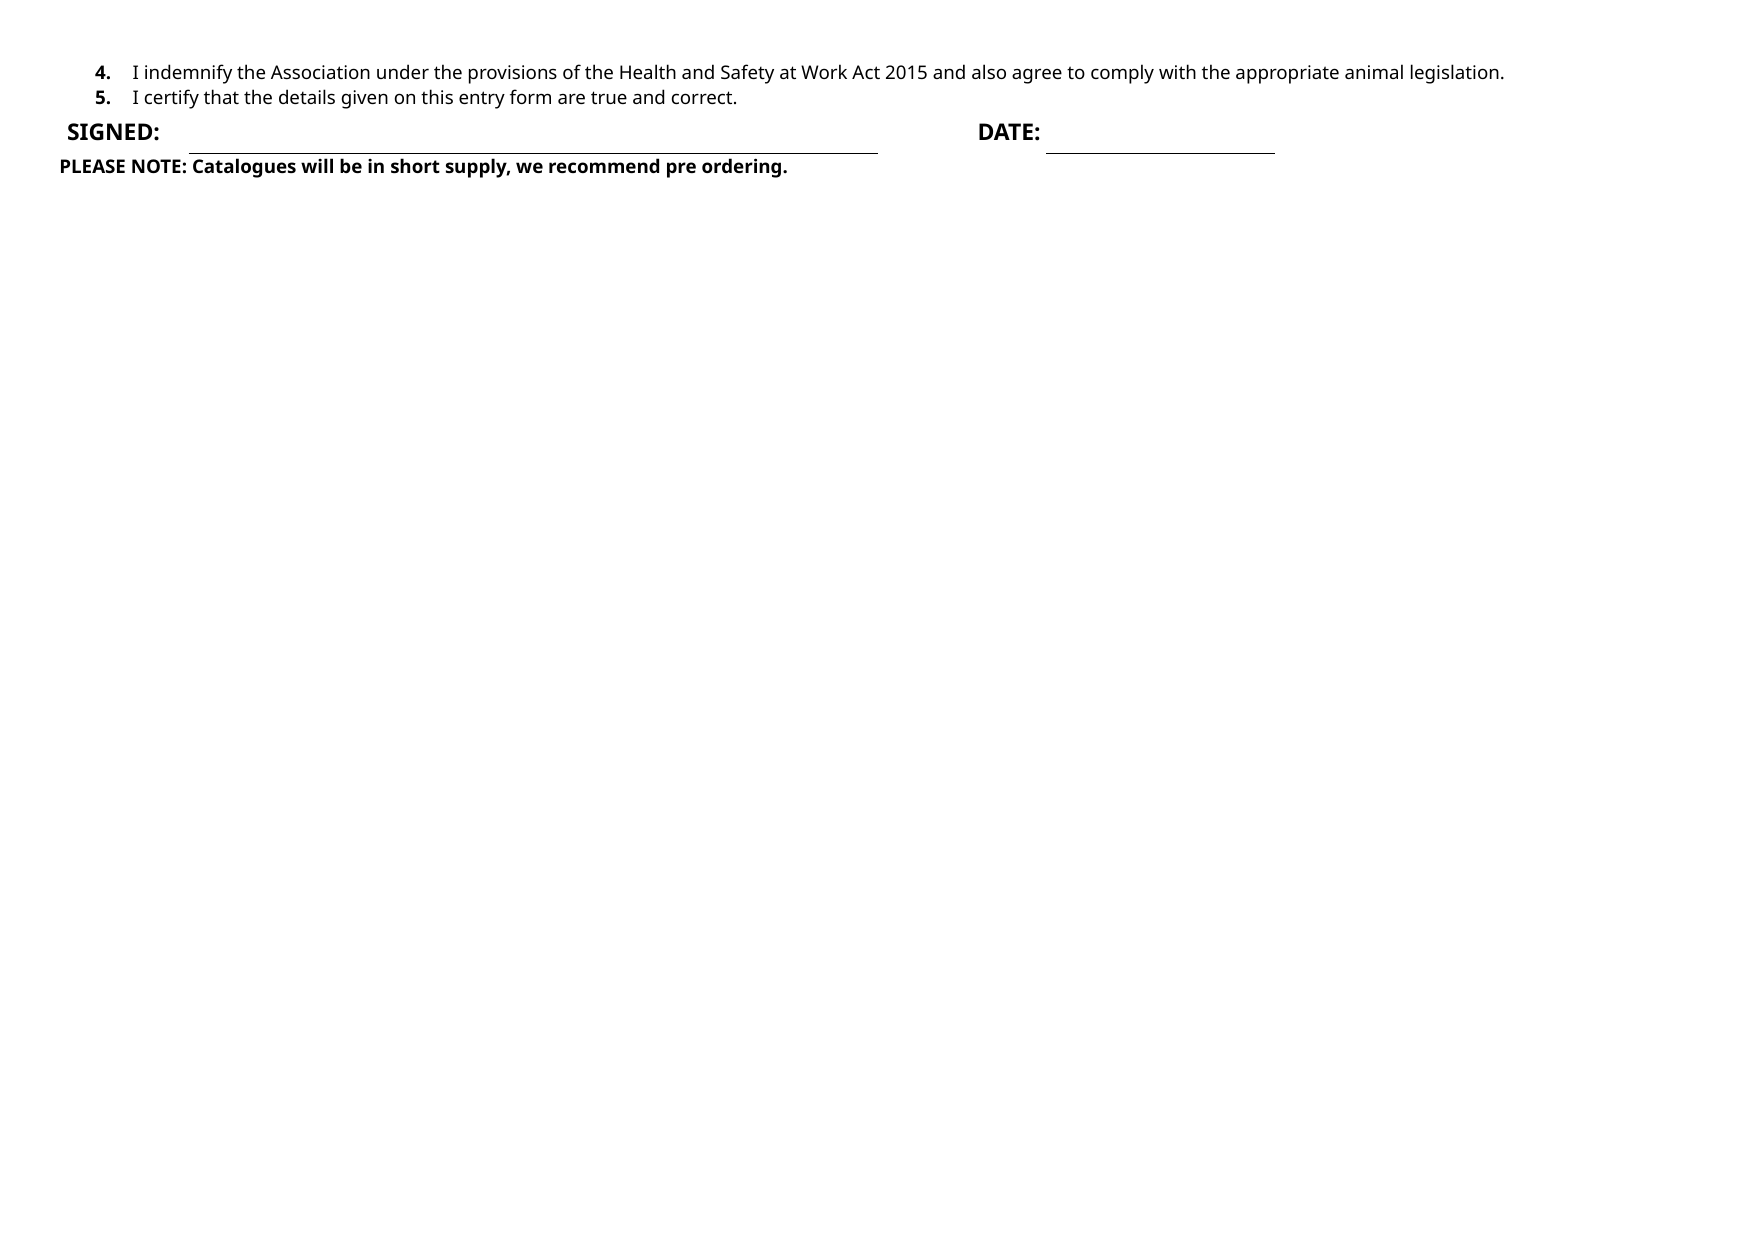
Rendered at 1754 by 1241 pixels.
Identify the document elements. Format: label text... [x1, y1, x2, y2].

list I certify that the details given on this entry form are true and correct. [95, 84, 1695, 110]
table_header SIGNED: [61, 110, 188, 153]
list I indemnify the Association under the provisions of the Health and Safety at Work Act 2015 and also agree to comply with the appropriate animal legislation. [95, 59, 1695, 84]
table_header [189, 110, 878, 153]
table_header DATE: [878, 110, 1046, 153]
text PLEASE NOTE: Catalogues will be in short supply, we recommend pre ordering. [59, 153, 1695, 179]
table_header [1046, 110, 1275, 153]
